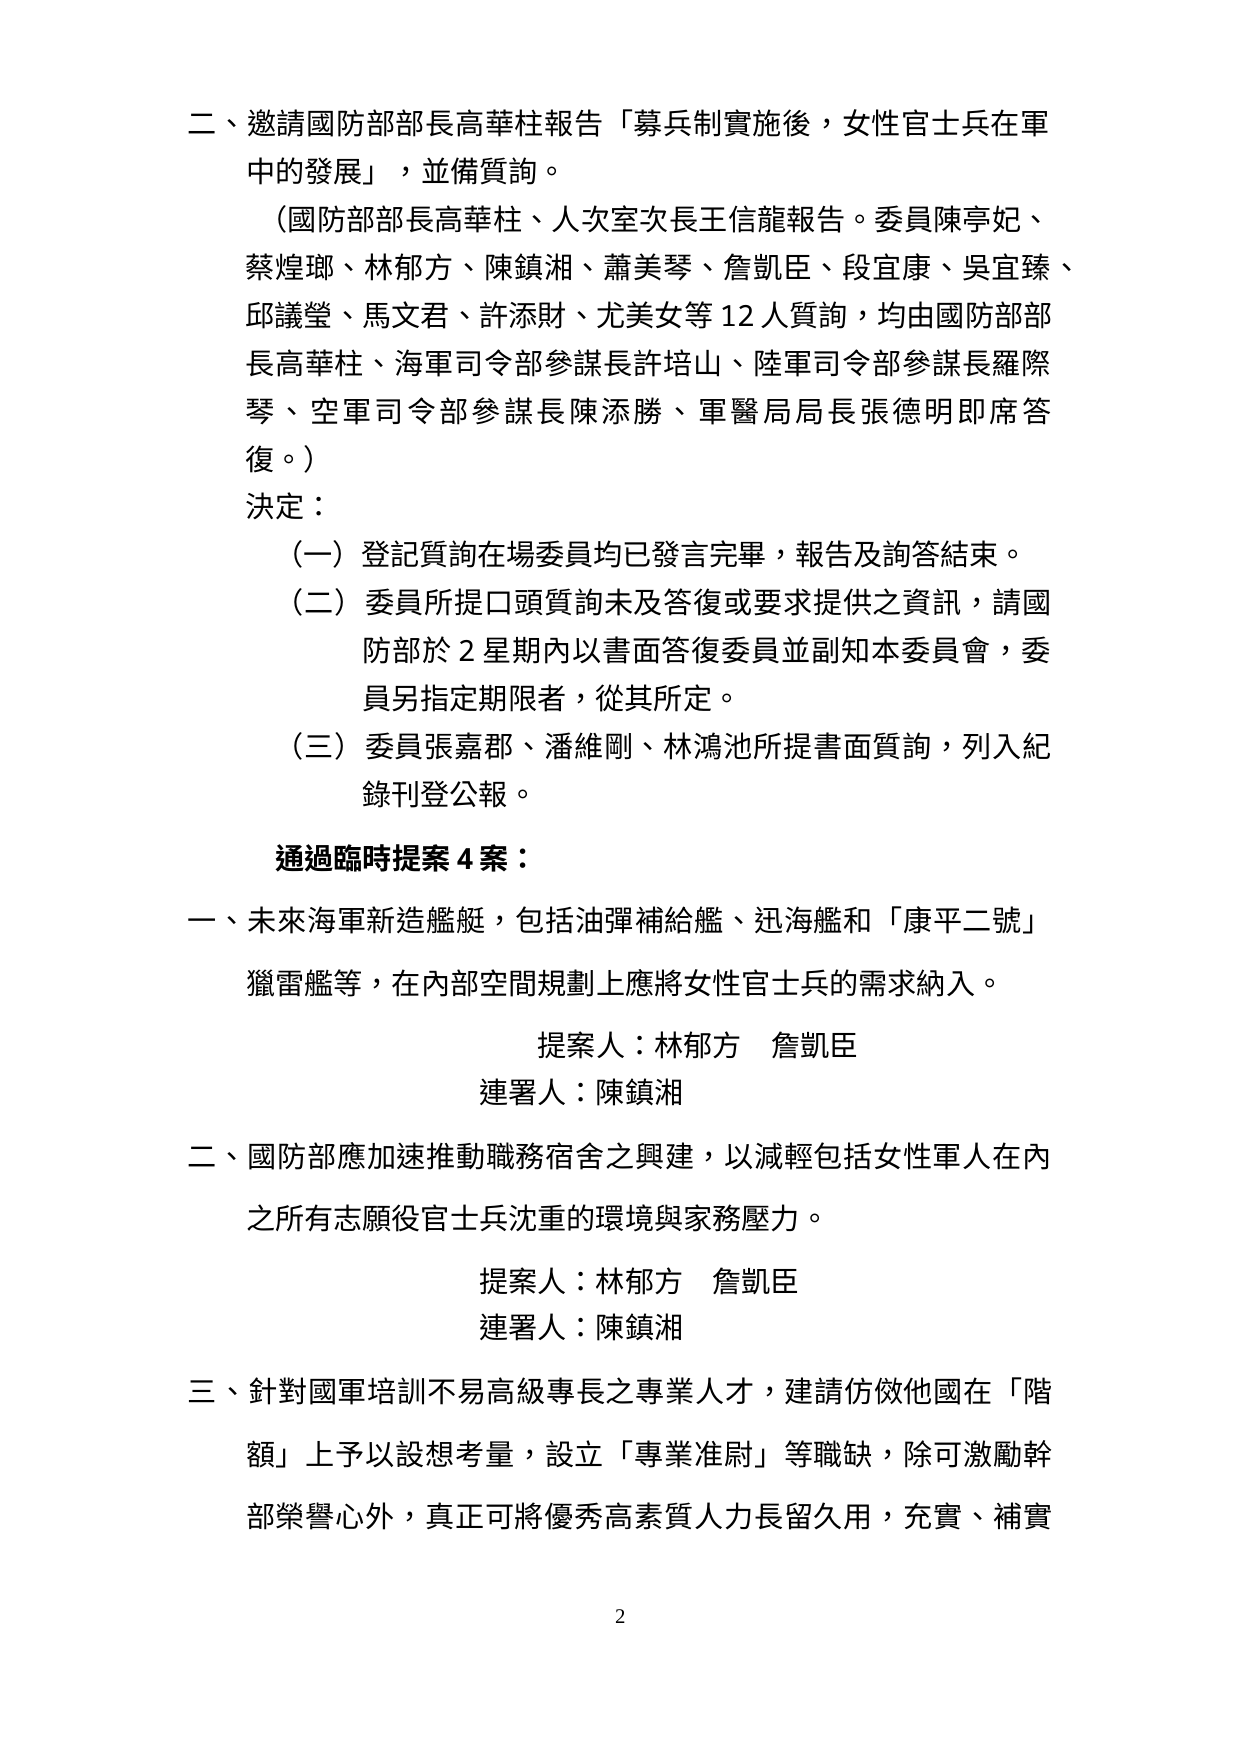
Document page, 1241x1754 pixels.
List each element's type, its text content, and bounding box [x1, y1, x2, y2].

text 提案人：林郁方 詹凱臣 [187, 1002, 1053, 1065]
text 一、未來海軍新造艦艇，包括油彈補給艦、迅海艦和「康平二號」獵雷艦等，在內部空間規劃上應將女性官士兵的需求納入。 [187, 877, 1053, 1002]
text （國防部部長高華柱、人次室次長王信龍報告。委員陳亭妃、蔡煌瑯、林郁方、陳鎮湘、蕭美琴、詹凱臣、段宜康、吳宜臻、邱議瑩、馬文君、許添財、尤美女等12人質詢，均由國防部部長高華柱、海軍司令部參謀長許培山、陸軍司令部參謀長羅際琴、空軍司令部參謀長陳添勝、軍醫局局長張德明即席答復。） [187, 192, 1053, 479]
text 決定： [246, 479, 1053, 527]
text 三、針對國軍培訓不易高級專長之專業人才，建請仿傚他國在「階額」上予以設想考量，設立「專業准尉」等職缺，除可激勵幹部榮譽心外，真正可將優秀高素質人力長留久用，充實、補實 [187, 1348, 1053, 1536]
text （三）委員張嘉郡、潘維剛、林鴻池所提書面質詢，列入紀錄刊登公報。 [274, 719, 1053, 815]
text 連署人：陳鎮湘 [246, 1065, 1053, 1113]
text 連署人：陳鎮湘 [246, 1300, 1053, 1348]
text 二、國防部應加速推動職務宿舍之興建，以減輕包括女性軍人在內之所有志願役官士兵沈重的環境與家務壓力。 [187, 1113, 1053, 1238]
text （一）登記質詢在場委員均已發言完畢，報告及詢答結束。 [246, 527, 1053, 575]
text 二、邀請國防部部長高華柱報告「募兵制實施後，女性官士兵在軍中的發展」，並備質詢。 [187, 96, 1053, 192]
text 提案人：林郁方 詹凱臣 [246, 1238, 1053, 1300]
text （二）委員所提口頭質詢未及答復或要求提供之資訊，請國防部於2星期內以書面答復委員並副知本委員會，委員另指定期限者，從其所定。 [274, 575, 1053, 719]
text 通過臨時提案4案： [187, 815, 1053, 877]
